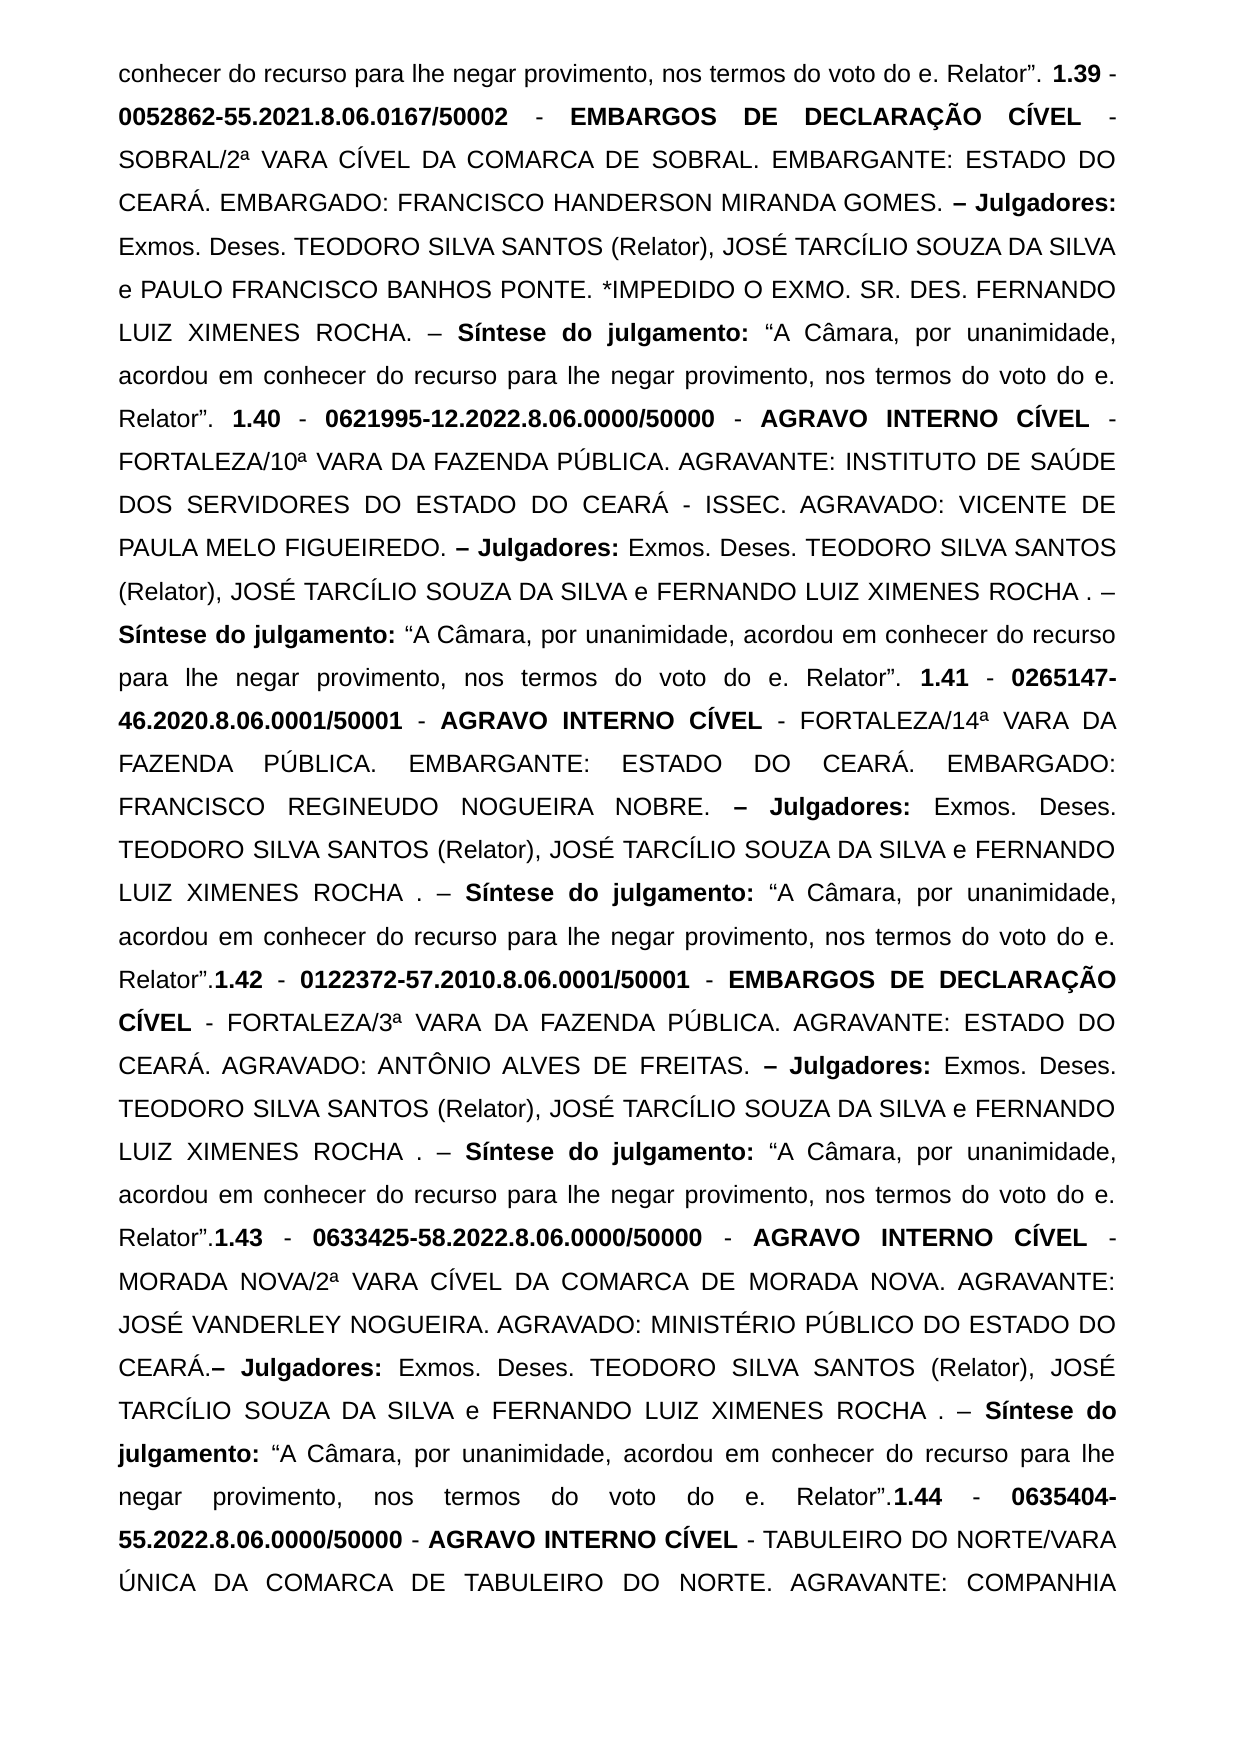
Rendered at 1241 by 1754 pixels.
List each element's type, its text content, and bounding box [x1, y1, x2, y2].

text conhecer do recurso para lhe negar provimento, nos termos do voto do e. Relator”. 1.39 - 0052862-55.2021.8.06.0167/50002 - EMBARGOS DE DECLARAÇÃO CÍVEL - SOBRAL/2ª VARA CÍVEL DA COMARCA DE SOBRAL. EMBARGANTE: ESTADO DO CEARÁ. EMBARGADO: FRANCISCO HANDERSON MIRANDA GOMES. – Julgadores: Exmos. Deses. TEODORO SILVA SANTOS (Relator), JOSÉ TARCÍLIO SOUZA DA SILVA e PAULO FRANCISCO BANHOS PONTE. *IMPEDIDO O EXMO. SR. DES. FERNANDO LUIZ XIMENES ROCHA. – Síntese do julgamento: “A Câmara, por unanimidade, acordou em conhecer do recurso para lhe negar provimento, nos termos do voto do e. Relator”. 1.40 - 0621995-12.2022.8.06.0000/50000 - AGRAVO INTERNO CÍVEL - FORTALEZA/10ª VARA DA FAZENDA PÚBLICA. AGRAVANTE: INSTITUTO DE SAÚDE DOS SERVIDORES DO ESTADO DO CEARÁ - ISSEC. AGRAVADO: VICENTE DE PAULA MELO FIGUEIREDO. – Julgadores: Exmos. Deses. TEODORO SILVA SANTOS (Relator), JOSÉ TARCÍLIO SOUZA DA SILVA e FERNANDO LUIZ XIMENES ROCHA . – Síntese do julgamento: “A Câmara, por unanimidade, acordou em conhecer do recurso para lhe negar provimento, nos termos do voto do e. Relator”. 1.41 - 0265147-46.2020.8.06.0001/50001 - AGRAVO INTERNO CÍVEL - FORTALEZA/14ª VARA DA FAZENDA PÚBLICA. EMBARGANTE: ESTADO DO CEARÁ. EMBARGADO: FRANCISCO REGINEUDO NOGUEIRA NOBRE. – Julgadores: Exmos. Deses. TEODORO SILVA SANTOS (Relator), JOSÉ TARCÍLIO SOUZA DA SILVA e FERNANDO LUIZ XIMENES ROCHA . – Síntese do julgamento: “A Câmara, por unanimidade, acordou em conhecer do recurso para lhe negar provimento, nos termos do voto do e. Relator”.1.42 - 0122372-57.2010.8.06.0001/50001 - EMBARGOS DE DECLARAÇÃO CÍVEL - FORTALEZA/3ª VARA DA FAZENDA PÚBLICA. AGRAVANTE: ESTADO DO CEARÁ. AGRAVADO: ANTÔNIO ALVES DE FREITAS. – Julgadores: Exmos. Deses. TEODORO SILVA SANTOS (Relator), JOSÉ TARCÍLIO SOUZA DA SILVA e FERNANDO LUIZ XIMENES ROCHA . – Síntese do julgamento: “A Câmara, por unanimidade, acordou em conhecer do recurso para lhe negar provimento, nos termos do voto do e. Relator”.1.43 - 0633425-58.2022.8.06.0000/50000 - AGRAVO INTERNO CÍVEL - MORADA NOVA/2ª VARA CÍVEL DA COMARCA DE MORADA NOVA. AGRAVANTE: JOSÉ VANDERLEY NOGUEIRA. AGRAVADO: MINISTÉRIO PÚBLICO DO ESTADO DO CEARÁ.– Julgadores: Exmos. Deses. TEODORO SILVA SANTOS (Relator), JOSÉ TARCÍLIO SOUZA DA SILVA e FERNANDO LUIZ XIMENES ROCHA . – Síntese do julgamento: “A Câmara, por unanimidade, acordou em conhecer do recurso para lhe negar provimento, nos termos do voto do e. Relator”.1.44 - 0635404-55.2022.8.06.0000/50000 - AGRAVO INTERNO CÍVEL - TABULEIRO DO NORTE/VARA ÚNICA DA COMARCA DE TABULEIRO DO NORTE. AGRAVANTE: COMPANHIA [118, 59, 1117, 1597]
